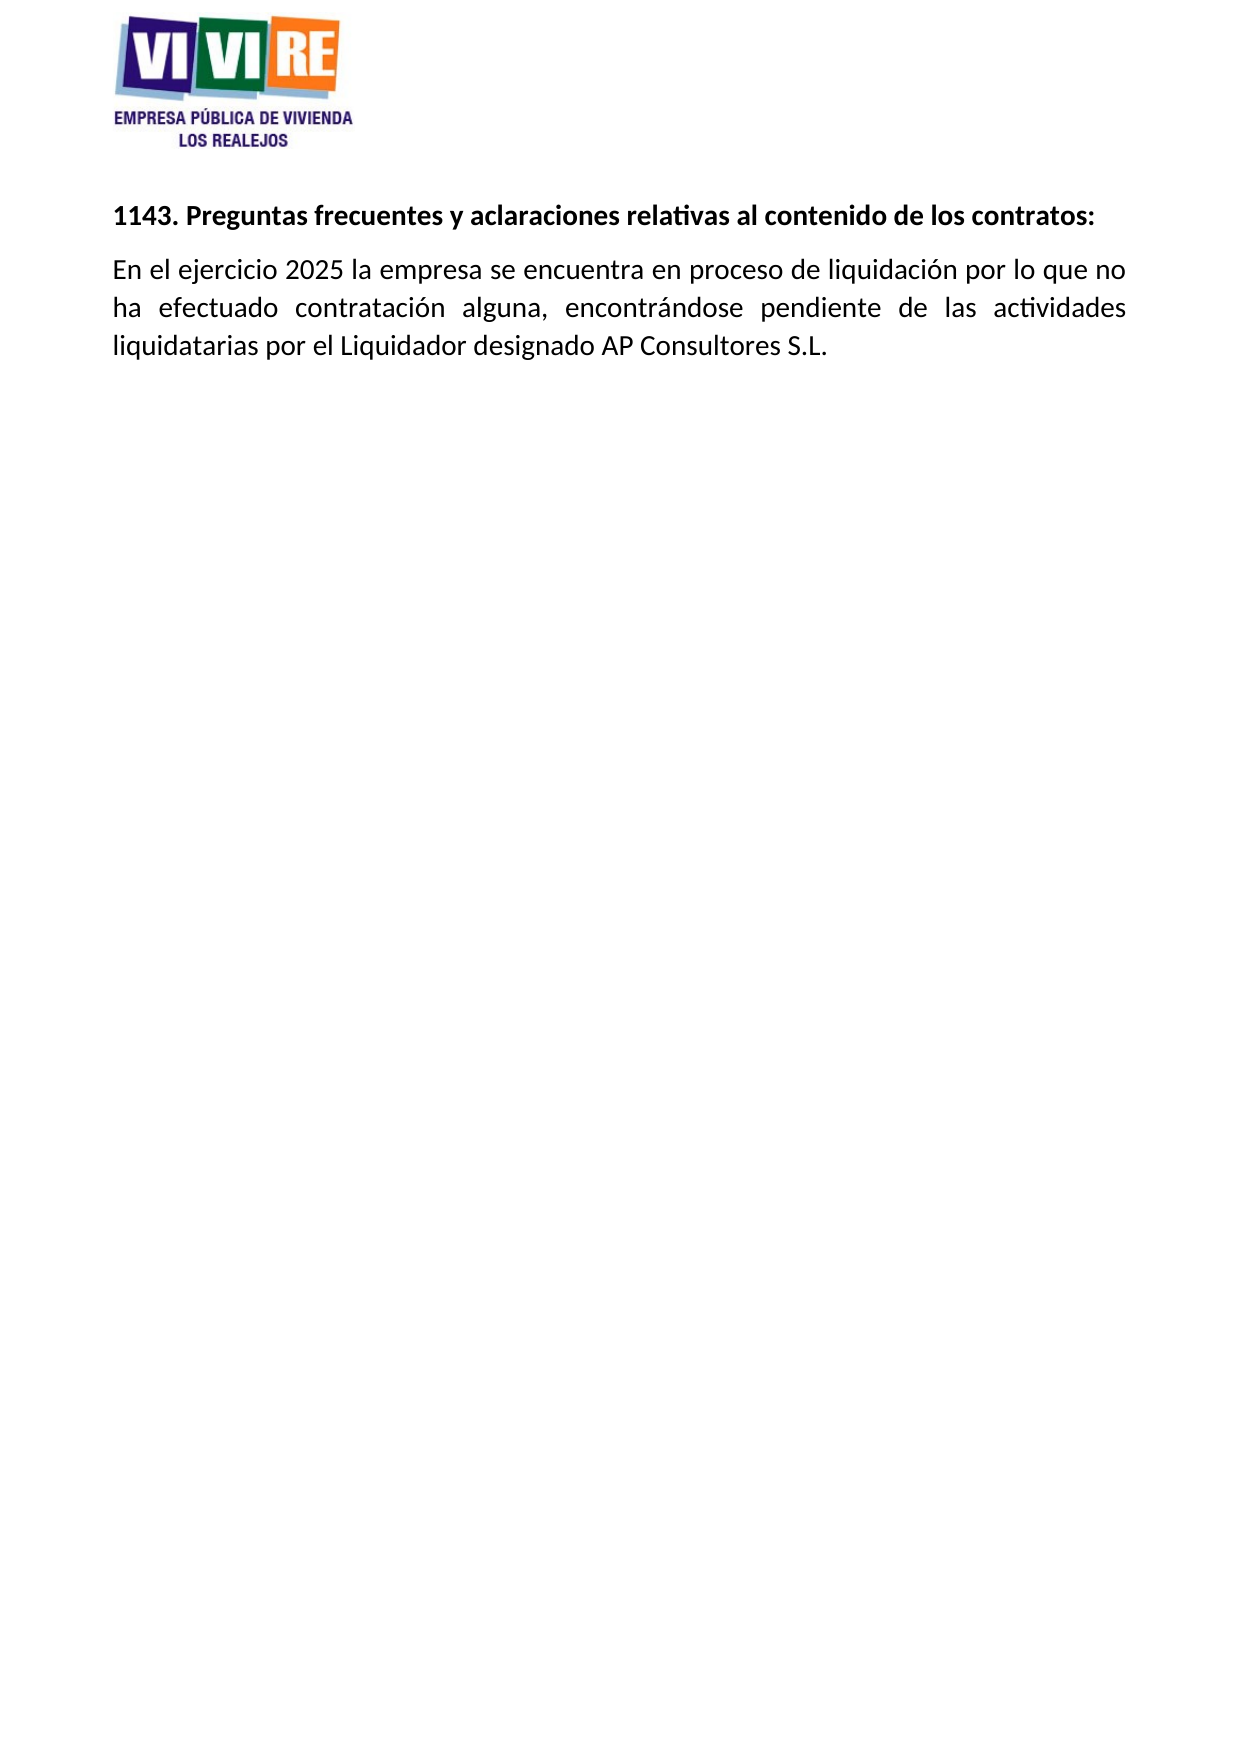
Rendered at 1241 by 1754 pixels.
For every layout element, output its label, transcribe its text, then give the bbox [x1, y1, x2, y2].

text 1143. Preguntas frecuentes y aclaraciones relativas al contenido de los contratos: [112, 197, 1128, 232]
text En el ejercicio 2025 la empresa se encuentra en proceso de liquidación por lo que no ha efectuado contratación alguna, encontrándose pendiente de las actividades liquidatarias por el Liquidador designado AP Consultores S.L. [112, 251, 1128, 363]
